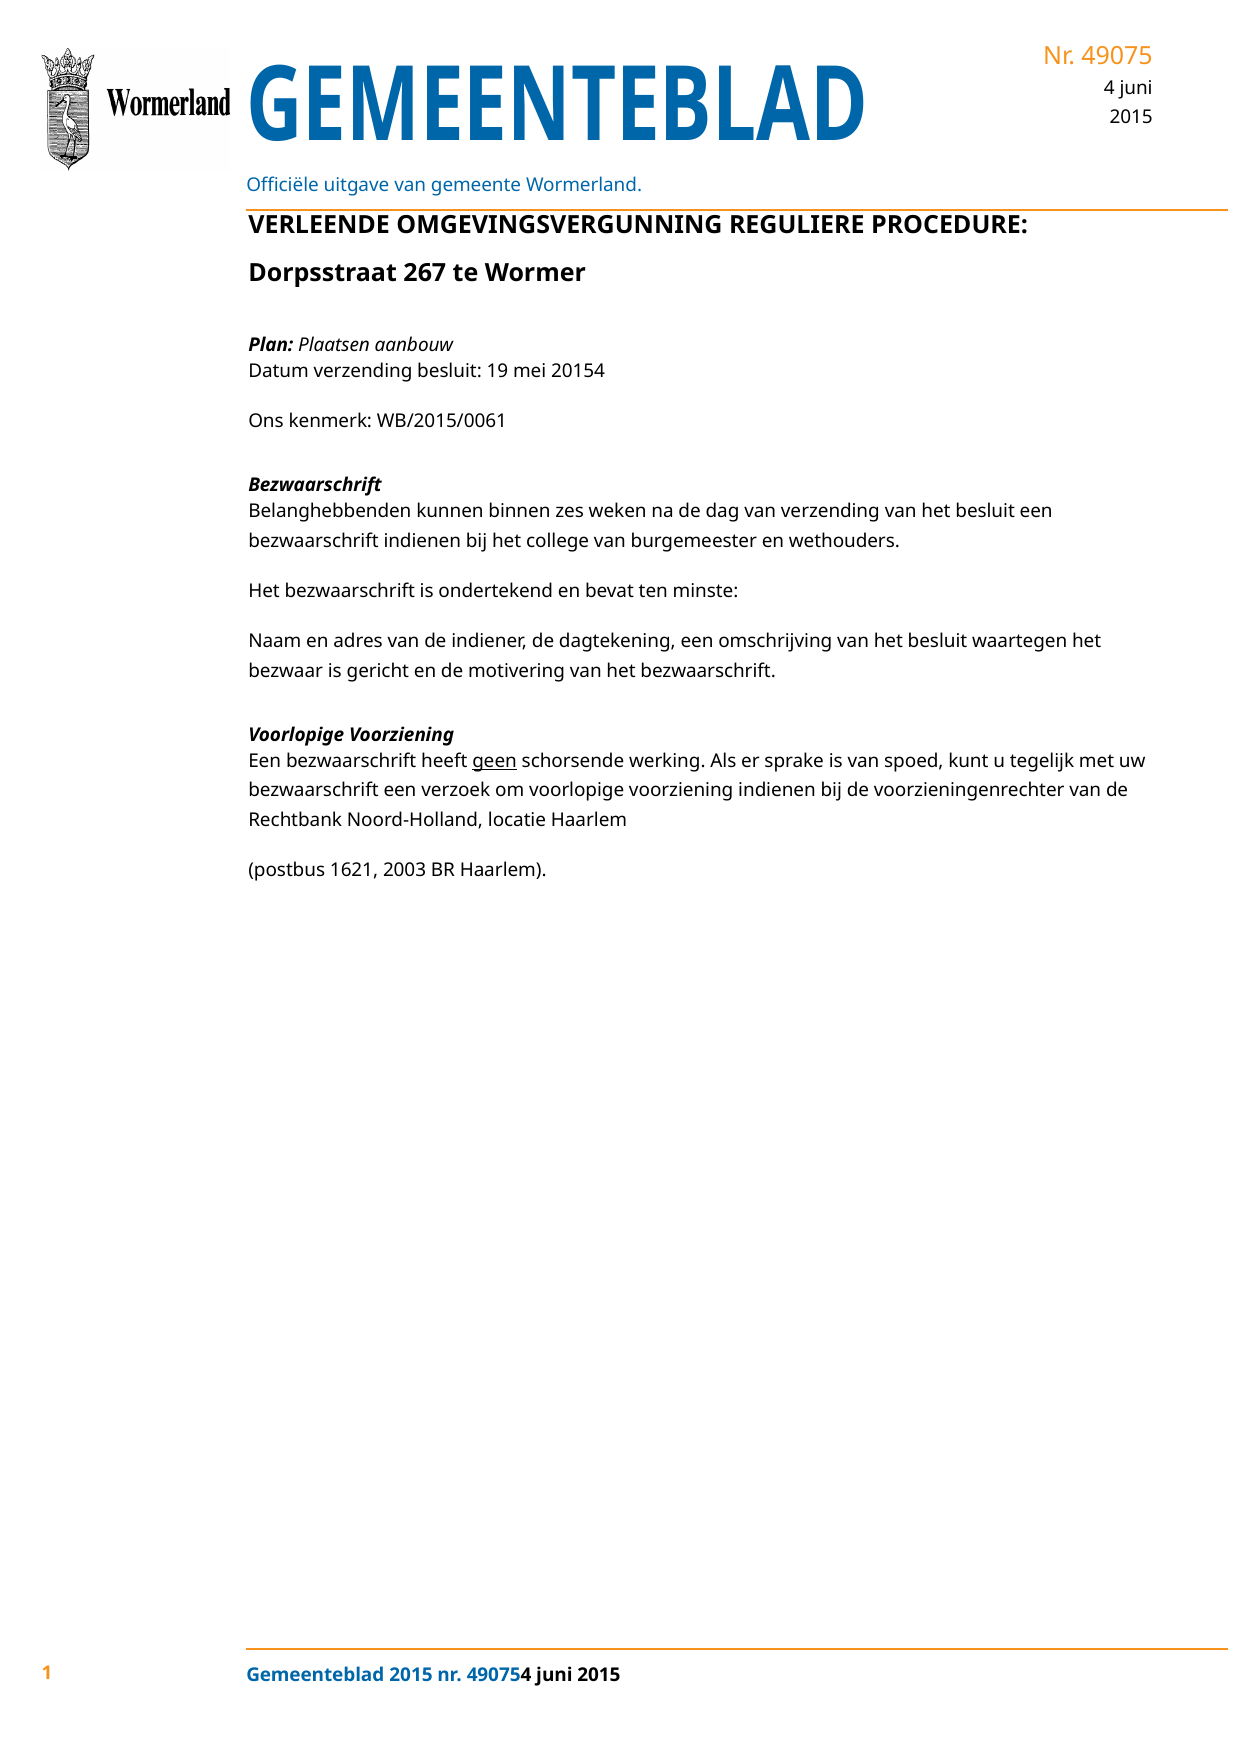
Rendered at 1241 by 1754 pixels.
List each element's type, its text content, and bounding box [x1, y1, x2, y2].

text Voorlopige Voorziening [248, 721, 1152, 747]
text Belanghebbenden kunnen binnen zes weken na de dag van verzending van het besluit een bezwaarschrift indienen bij het college van burgemeester en wethouders. [248, 497, 1152, 553]
text Ons kenmerk: WB/2015/0061 [248, 408, 1152, 433]
text VERLEENDE OMGEVINGSVERGUNNING REGULIERE PROCEDURE: Dorpsstraat 267 te Wormer [248, 211, 1152, 288]
text Datum verzending besluit: 19 mei 20154 [248, 357, 1152, 383]
text (postbus 1621, 2003 BR Haarlem). [248, 857, 1152, 882]
text Plan: Plaatsen aanbouw [248, 331, 1152, 357]
picture [41, 47, 231, 172]
text Naam en adres van de indiener, de dagtekening, een omschrijving van het besluit waartegen het bezwaar is gericht en de motivering van het bezwaarschrift. [248, 628, 1152, 683]
text Bezwaarschrift [248, 472, 1152, 497]
text Een bezwaarschrift heeft geen schorsende werking. Als er sprake is van spoed, kunt u tegelijk met uw bezwaarschrift een verzoek om voorlopige voorziening indienen bij de voorzieningenrechter van de Rechtbank Noord-Holland, locatie Haarlem [248, 747, 1152, 832]
text Het bezwaarschrift is ondertekend en bevat ten minste: [248, 577, 1152, 603]
